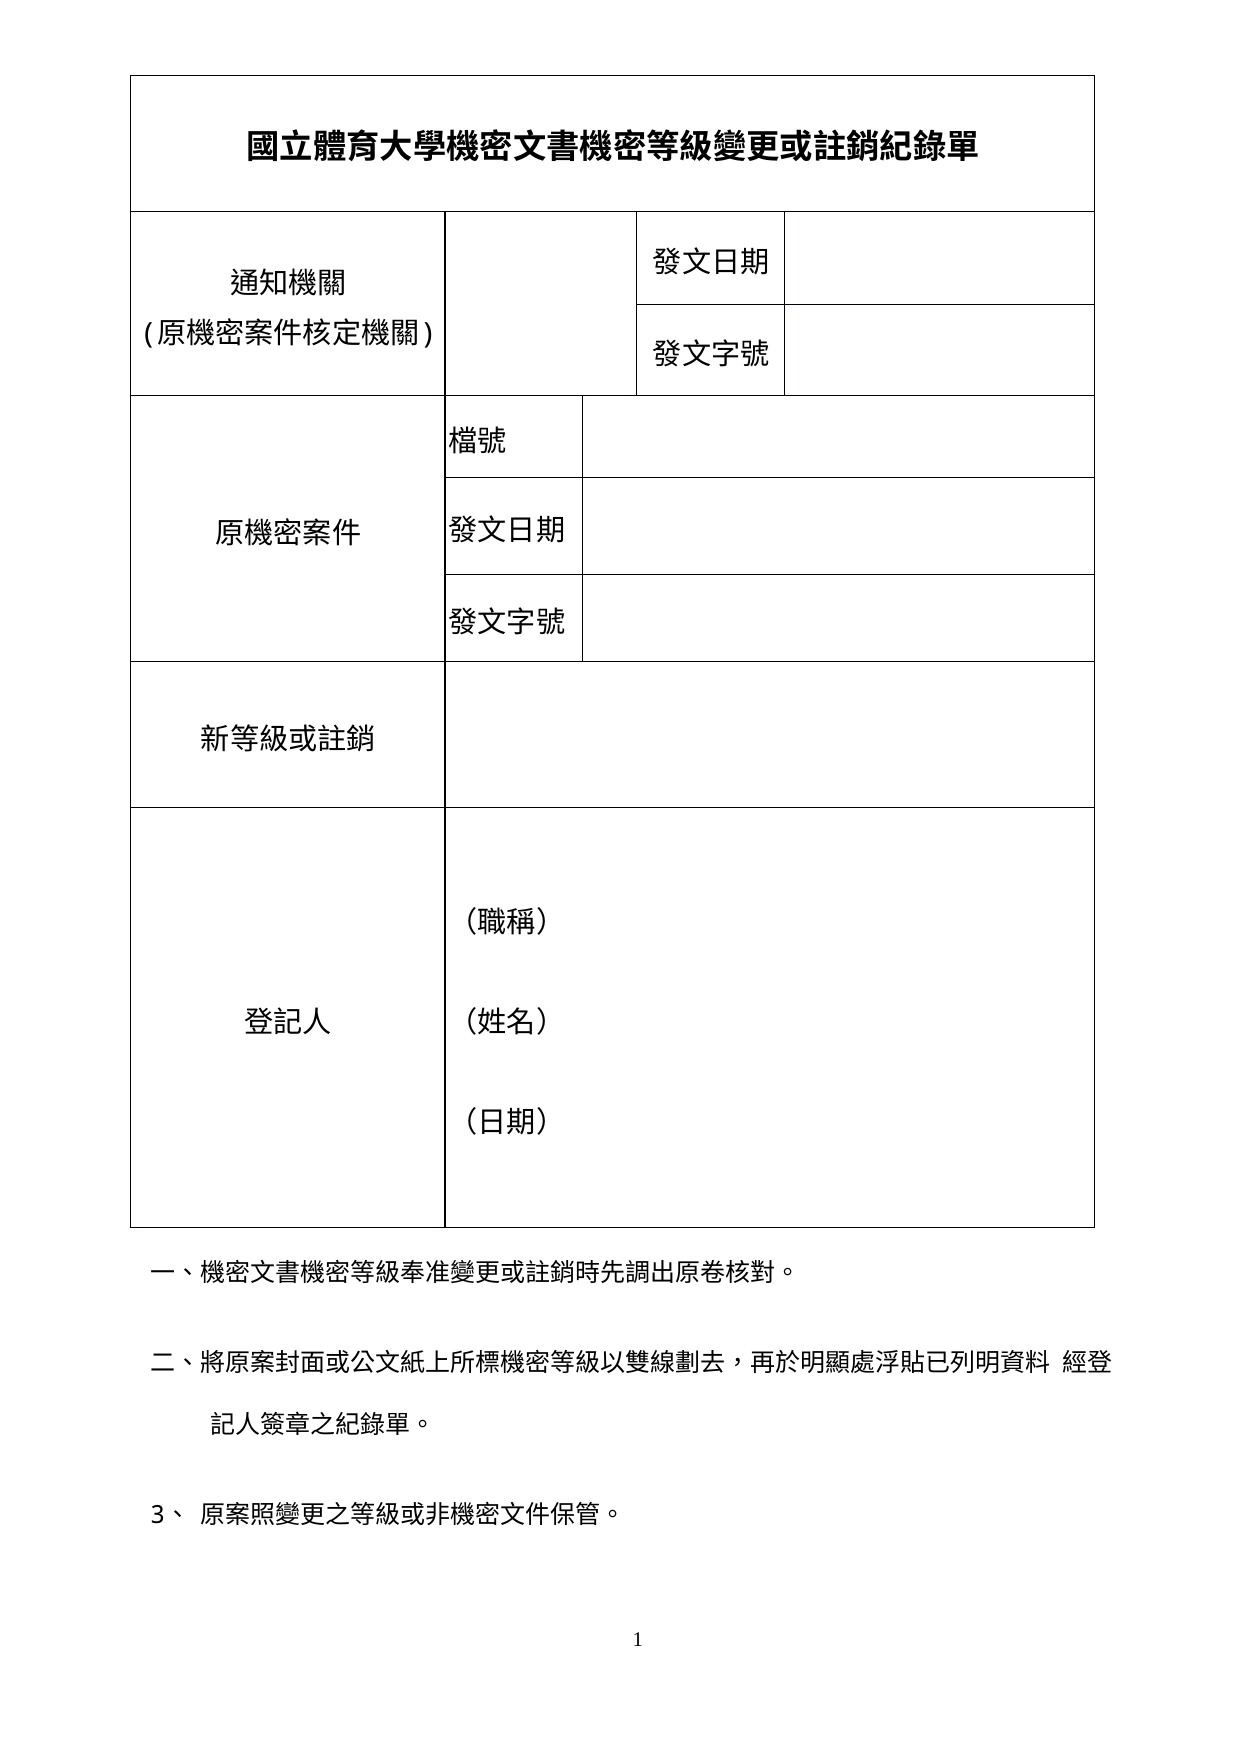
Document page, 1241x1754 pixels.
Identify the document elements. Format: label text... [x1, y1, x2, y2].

table_cell 檔號 [446, 396, 582, 477]
table_cell [785, 212, 1094, 303]
table_cell [785, 305, 1094, 395]
table_cell 原機密案件 [131, 396, 444, 661]
table_header 國立體育大學機密文書機密等級變更或註銷紀錄單 [131, 76, 1094, 211]
text 二、將原案封面或公文紙上所標機密等級以雙線劃去，再於明顯處浮貼已列明資料 經登 記人簽章之紀錄單。 [150, 1346, 1125, 1440]
table_cell [446, 662, 1094, 807]
table_cell 發文日期 [637, 212, 784, 303]
table_cell （職稱） （姓名） （日期） [446, 808, 1094, 1227]
table_cell [583, 396, 1094, 477]
list 原案照變更之等級或非機密文件保管。 [150, 1498, 1125, 1530]
table_cell 新等級或註銷 [131, 662, 444, 807]
text 一、機密文書機密等級奉准變更或註銷時先調出原卷核對。 [150, 1257, 1125, 1288]
table_cell 發文日期 [446, 478, 582, 573]
table_cell [583, 478, 1094, 573]
table_cell 登記人 [131, 808, 444, 1227]
table_cell [583, 575, 1094, 661]
table_cell 發文字號 [446, 575, 582, 661]
table_cell 通知機關 (原機密案件核定機關) [131, 212, 444, 395]
table_cell [446, 212, 636, 395]
table_cell 發文字號 [637, 305, 784, 395]
